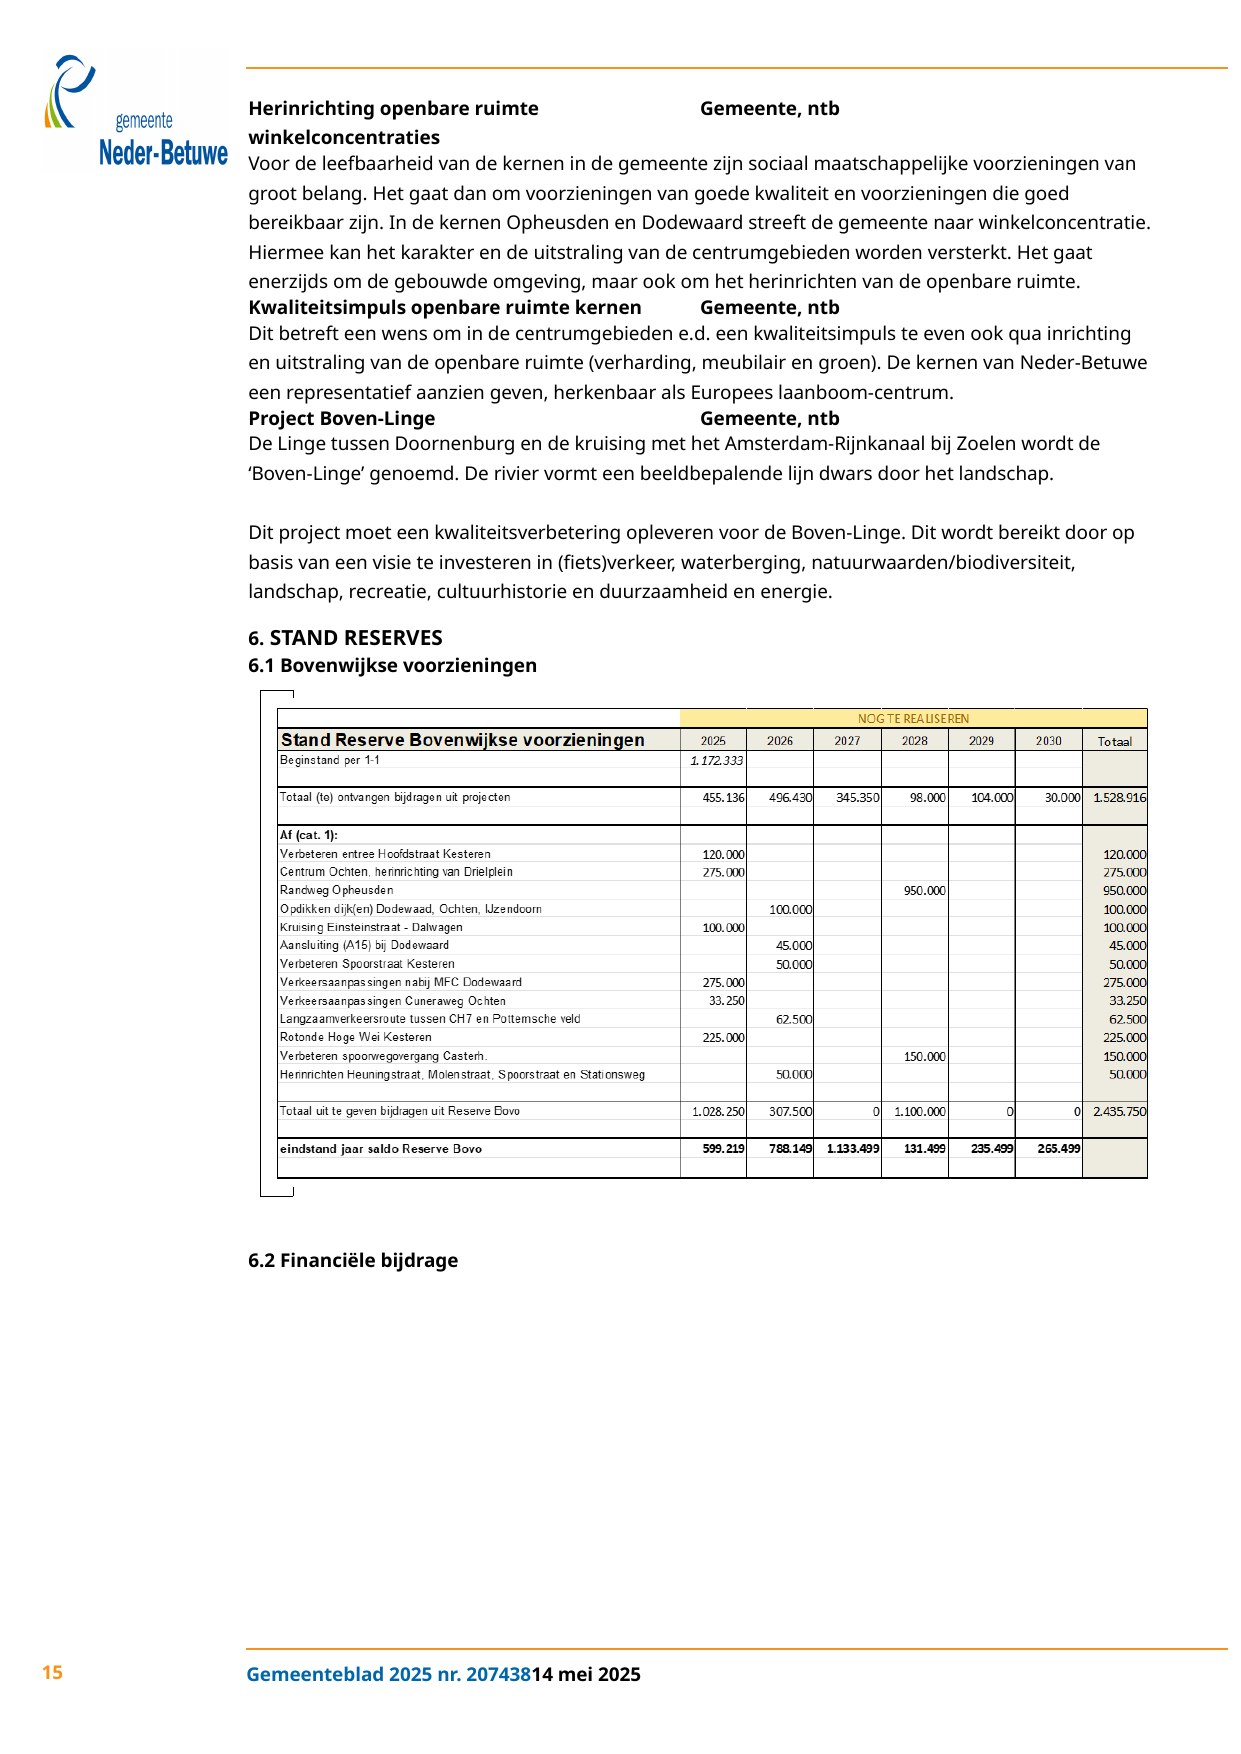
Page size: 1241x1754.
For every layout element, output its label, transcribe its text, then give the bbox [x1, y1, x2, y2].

table_cell Gemeente, ntb [700, 405, 1152, 431]
table_cell Voor de leefbaarheid van de kernen in de gemeente zijn sociaal maatschappelijke voorzieningen van groot belang. Het gaat dan om voorzieningen van goede kwaliteit en voorzieningen die goed bereikbaar zijn. In de kernen Opheusden en Dodewaard streeft de gemeente naar winkelconcentratie. Hiermee kan het karakter en de uitstraling van de centrumgebieden worden versterkt. Het gaat enerzijds om de gebouwde omgeving, maar ook om het herinrichten van de openbare ruimte. [248, 150, 1152, 294]
table_cell Gemeente, ntb [700, 294, 1152, 320]
table_cell De Linge tussen Doornenburg en de kruising met het Amsterdam-Rijnkanaal bij Zoelen wordt de ‘Boven-Linge’ genoemd. De rivier vormt een beeldbepalende lijn dwars door het landschap. Dit project moet een kwaliteitsverbetering opleveren voor de Boven-Linge. Dit wordt bereikt door op basis van een visie te investeren in (fiets)verkeer, waterberging, natuurwaarden/biodiversiteit, landschap, recreatie, cultuurhistorie en duurzaamheid en energie. [248, 431, 1152, 604]
table_header Herinrichting openbare ruimte winkelconcentraties [248, 95, 700, 150]
table_cell Kwaliteitsimpuls openbare ruimte kernen [248, 294, 700, 320]
picture [41, 47, 231, 172]
text 6.2 Financiële bijdrage [248, 1247, 1152, 1272]
text 6. STAND RESERVES [248, 623, 1152, 652]
table_cell Project Boven-Linge [248, 405, 700, 431]
picture [268, 698, 1155, 1187]
table_cell Dit betreft een wens om in de centrumgebieden e.d. een kwaliteitsimpuls te even ook qua inrichting en uitstraling van de openbare ruimte (verharding, meubilair en groen). De kernen van Neder-Betuwe een representatief aanzien geven, herkenbaar als Europees laanboom-centrum. [248, 320, 1152, 405]
text 6.1 Bovenwijkse voorzieningen [248, 652, 1152, 678]
table_header Gemeente, ntb [700, 95, 1152, 150]
